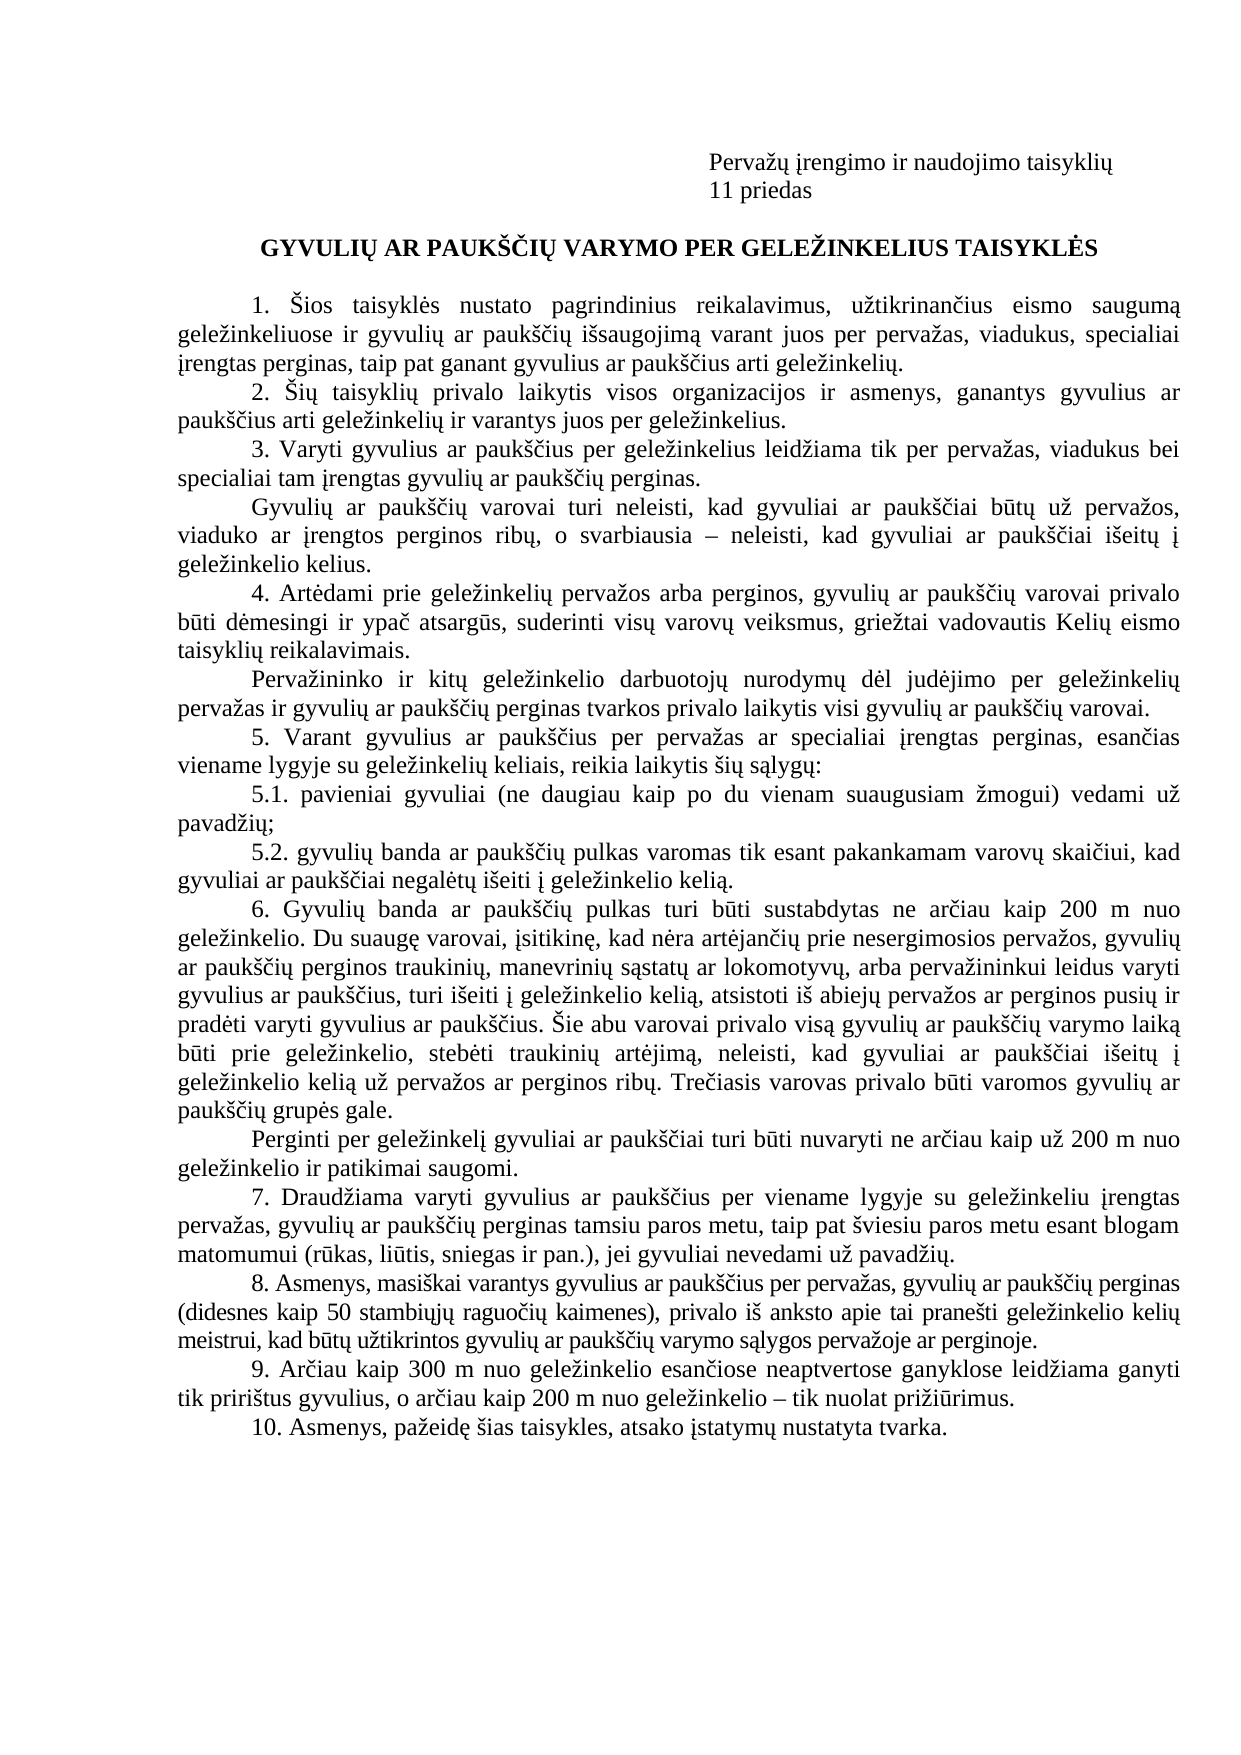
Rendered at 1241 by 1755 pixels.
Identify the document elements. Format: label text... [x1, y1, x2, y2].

text 6. Gyvulių banda ar paukščių pulkas turi būti sustabdytas ne arčiau kaip 200 m nuo geležinkelio. Du suaugę varovai, įsitikinę, kad nėra artėjančių prie nesergimosios pervažos, gyvulių ar paukščių perginos traukinių, manevrinių sąstatų ar lokomotyvų, arba pervažininkui leidus varyti gyvulius ar paukščius, turi išeiti į geležinkelio kelią, atsistoti iš abiejų pervažos ar perginos pusių ir pradėti varyti gyvulius ar paukščius. Šie abu varovai privalo visą gyvulių ar paukščių varymo laiką būti prie geležinkelio, stebėti traukinių artėjimą, neleisti, kad gyvuliai ar paukščiai išeitų į geležinkelio kelią už pervažos ar perginos ribų. Trečiasis varovas privalo būti varomos gyvulių ar paukščių grupės gale. [177, 894, 1181, 1124]
text Gyvulių ar paukščių varovai turi neleisti, kad gyvuliai ar paukščiai būtų už pervažos, viaduko ar įrengtos perginos ribų, o svarbiausia – neleisti, kad gyvuliai ar paukščiai išeitų į geležinkelio kelius. [177, 492, 1181, 578]
text 1. Šios taisyklės nustato pagrindinius reikalavimus, užtikrinančius eismo saugumą geležinkeliuose ir gyvulių ar paukščių išsaugojimą varant juos per pervažas, viadukus, specialiai įrengtas perginas, taip pat ganant gyvulius ar paukščius arti geležinkelių. [177, 291, 1181, 377]
text Pervažų įrengimo ir naudojimo taisyklių [177, 147, 1181, 176]
text 7. Draudžiama varyti gyvulius ar paukščius per viename lygyje su geležinkeliu įrengtas pervažas, gyvulių ar paukščių perginas tamsiu paros metu, taip pat šviesiu paros metu esant blogam matomumui (rūkas, liūtis, sniegas ir pan.), jei gyvuliai nevedami už pavadžių. [177, 1182, 1181, 1268]
text 11 priedas [177, 176, 1181, 204]
text Gyvulių AR PAUKŠČIŲ varymo per geležinkelius taisyklės [177, 233, 1181, 262]
text 5.2. gyvulių banda ar paukščių pulkas varomas tik esant pakankamam varovų skaičiui, kad gyvuliai ar paukščiai negalėtų išeiti į geležinkelio kelią. [177, 837, 1181, 894]
text 3. Varyti gyvulius ar paukščius per geležinkelius leidžiama tik per pervažas, viadukus bei specialiai tam įrengtas gyvulių ar paukščių perginas. [177, 434, 1181, 492]
text 10. Asmenys, pažeidę šias taisykles, atsako įstatymų nustatyta tvarka. [177, 1412, 1181, 1441]
text 9. Arčiau kaip 300 m nuo geležinkelio esančiose neaptvertose ganyklose leidžiama ganyti tik pririštus gyvulius, o arčiau kaip 200 m nuo geležinkelio – tik nuolat prižiūrimus. [177, 1354, 1181, 1412]
text 8. Asmenys, masiškai varantys gyvulius ar paukščius per pervažas, gyvulių ar paukščių perginas (didesnes kaip 50 stambiųjų raguočių kaimenes), privalo iš anksto apie tai pranešti geležinkelio kelių meistrui, kad būtų užtikrintos gyvulių ar paukščių varymo sąlygos pervažoje ar perginoje. [177, 1268, 1181, 1354]
text 5.1. pavieniai gyvuliai (ne daugiau kaip po du vienam suaugusiam žmogui) vedami už pavadžių; [177, 779, 1181, 837]
text 4. Artėdami prie geležinkelių pervažos arba perginos, gyvulių ar paukščių varovai privalo būti dėmesingi ir ypač atsargūs, suderinti visų varovų veiksmus, griežtai vadovautis Kelių eismo taisyklių reikalavimais. [177, 578, 1181, 664]
text Perginti per geležinkelį gyvuliai ar paukščiai turi būti nuvaryti ne arčiau kaip už 200 m nuo geležinkelio ir patikimai saugomi. [177, 1124, 1181, 1182]
text 5. Varant gyvulius ar paukščius per pervažas ar specialiai įrengtas perginas, esančias viename lygyje su geležinkelių keliais, reikia laikytis šių sąlygų: [177, 722, 1181, 779]
text 2. Šių taisyklių privalo laikytis visos organizacijos ir asmenys, ganantys gyvulius ar paukščius arti geležinkelių ir varantys juos per geležinkelius. [177, 377, 1181, 434]
text Pervažininko ir kitų geležinkelio darbuotojų nurodymų dėl judėjimo per geležinkelių pervažas ir gyvulių ar paukščių perginas tvarkos privalo laikytis visi gyvulių ar paukščių varovai. [177, 664, 1181, 722]
